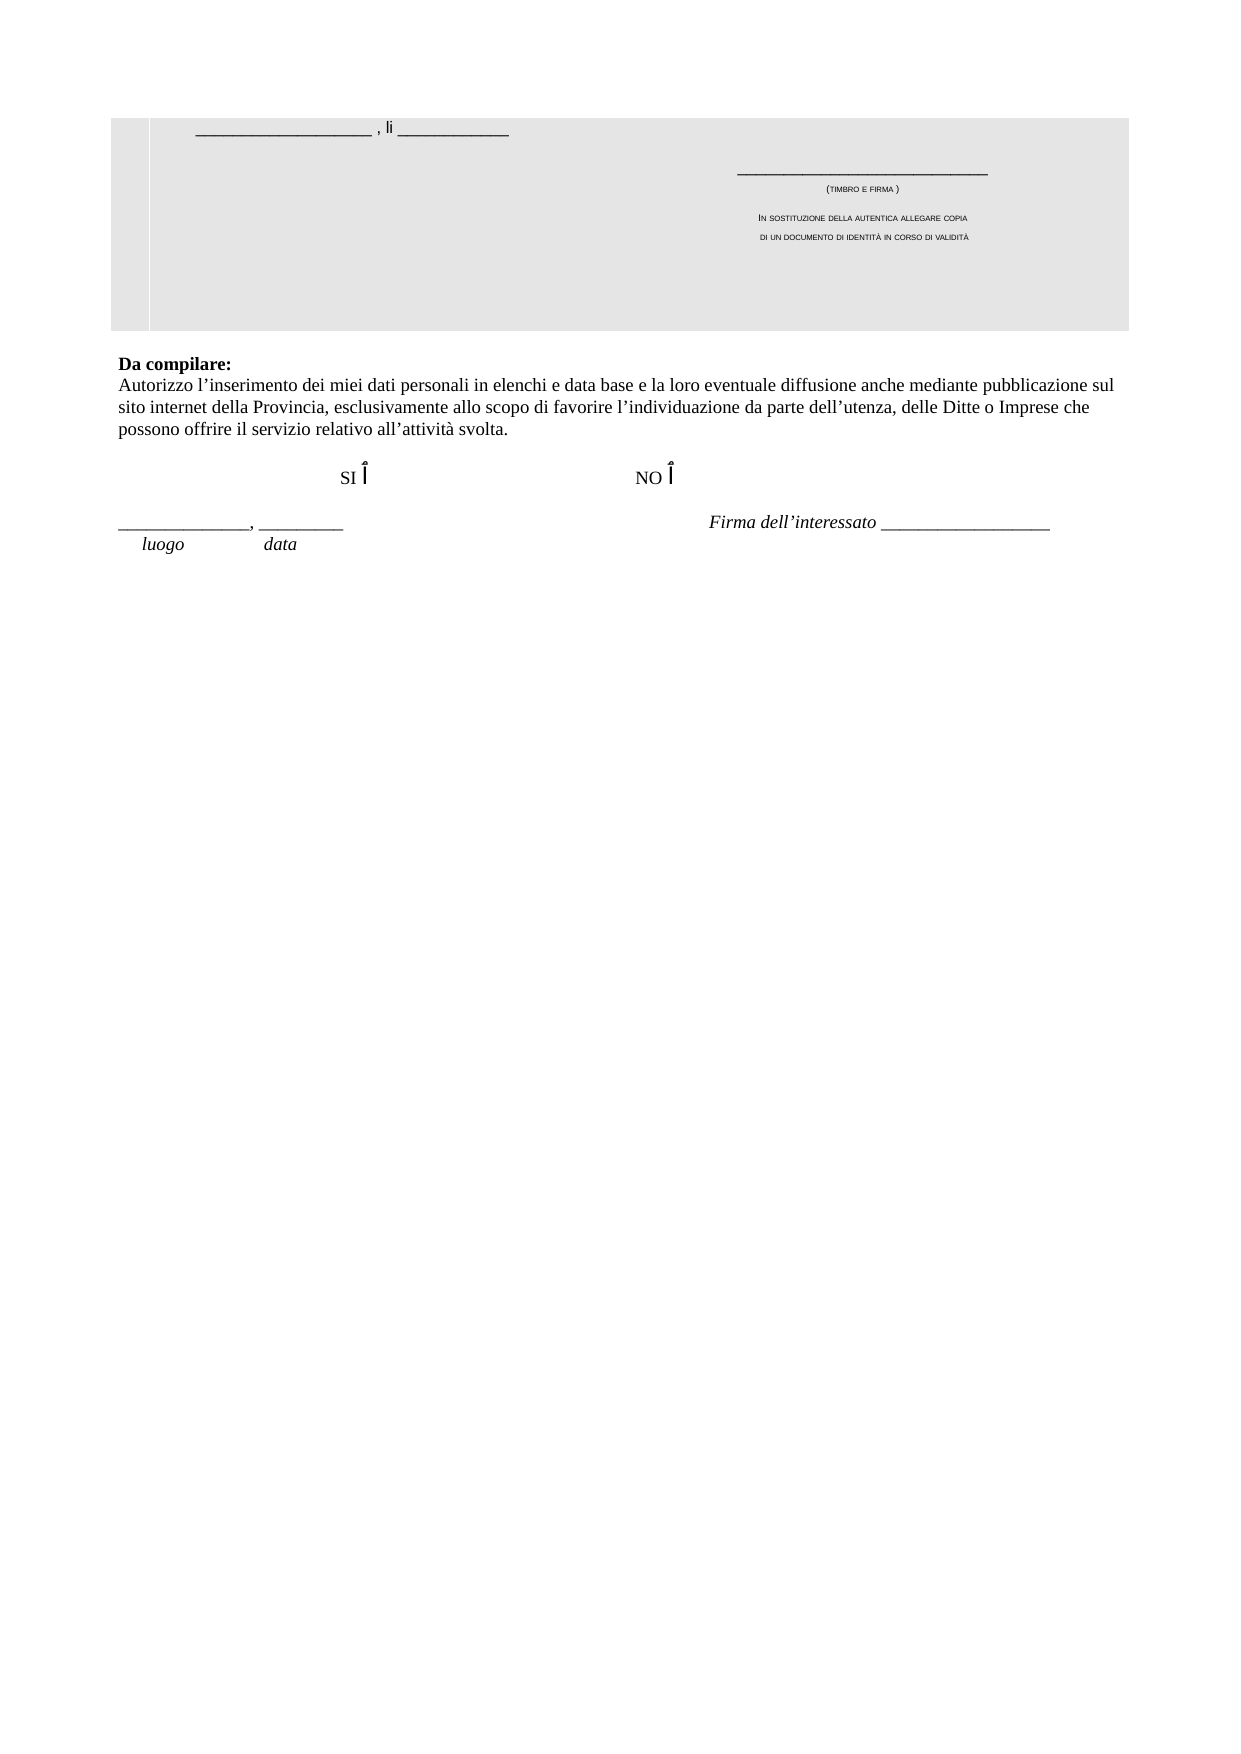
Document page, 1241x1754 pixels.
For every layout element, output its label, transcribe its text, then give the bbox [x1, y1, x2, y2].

table_cell [150, 301, 1097, 331]
table_cell [111, 301, 149, 331]
text luogo data [118, 532, 1122, 554]
text SI ٱ NO ٱ [118, 461, 1122, 489]
table_cell ___________________ , li ____________ ___________________________ (timbro e firma ) In sostituzione della autentica allegare copia di un documento di identità in corso di validità [188, 118, 1057, 301]
table_cell [1057, 118, 1097, 301]
table_cell [1097, 118, 1129, 301]
table_cell [111, 118, 149, 301]
text Autorizzo l’inserimento dei miei dati personali in elenchi e data base e la loro eventuale diffusione anche mediante pubblicazione sul sito internet della Provincia, esclusivamente allo scopo di favorire l’individuazione da parte dell’utenza, delle Ditte o Imprese che possono offrire il servizio relativo all’attività svolta. [118, 374, 1122, 439]
table_cell [150, 118, 188, 301]
table_cell [1097, 301, 1129, 331]
text ______________, _________ Firma dell’interessato __________________ [118, 511, 1122, 532]
text Da compilare: [118, 353, 1122, 374]
